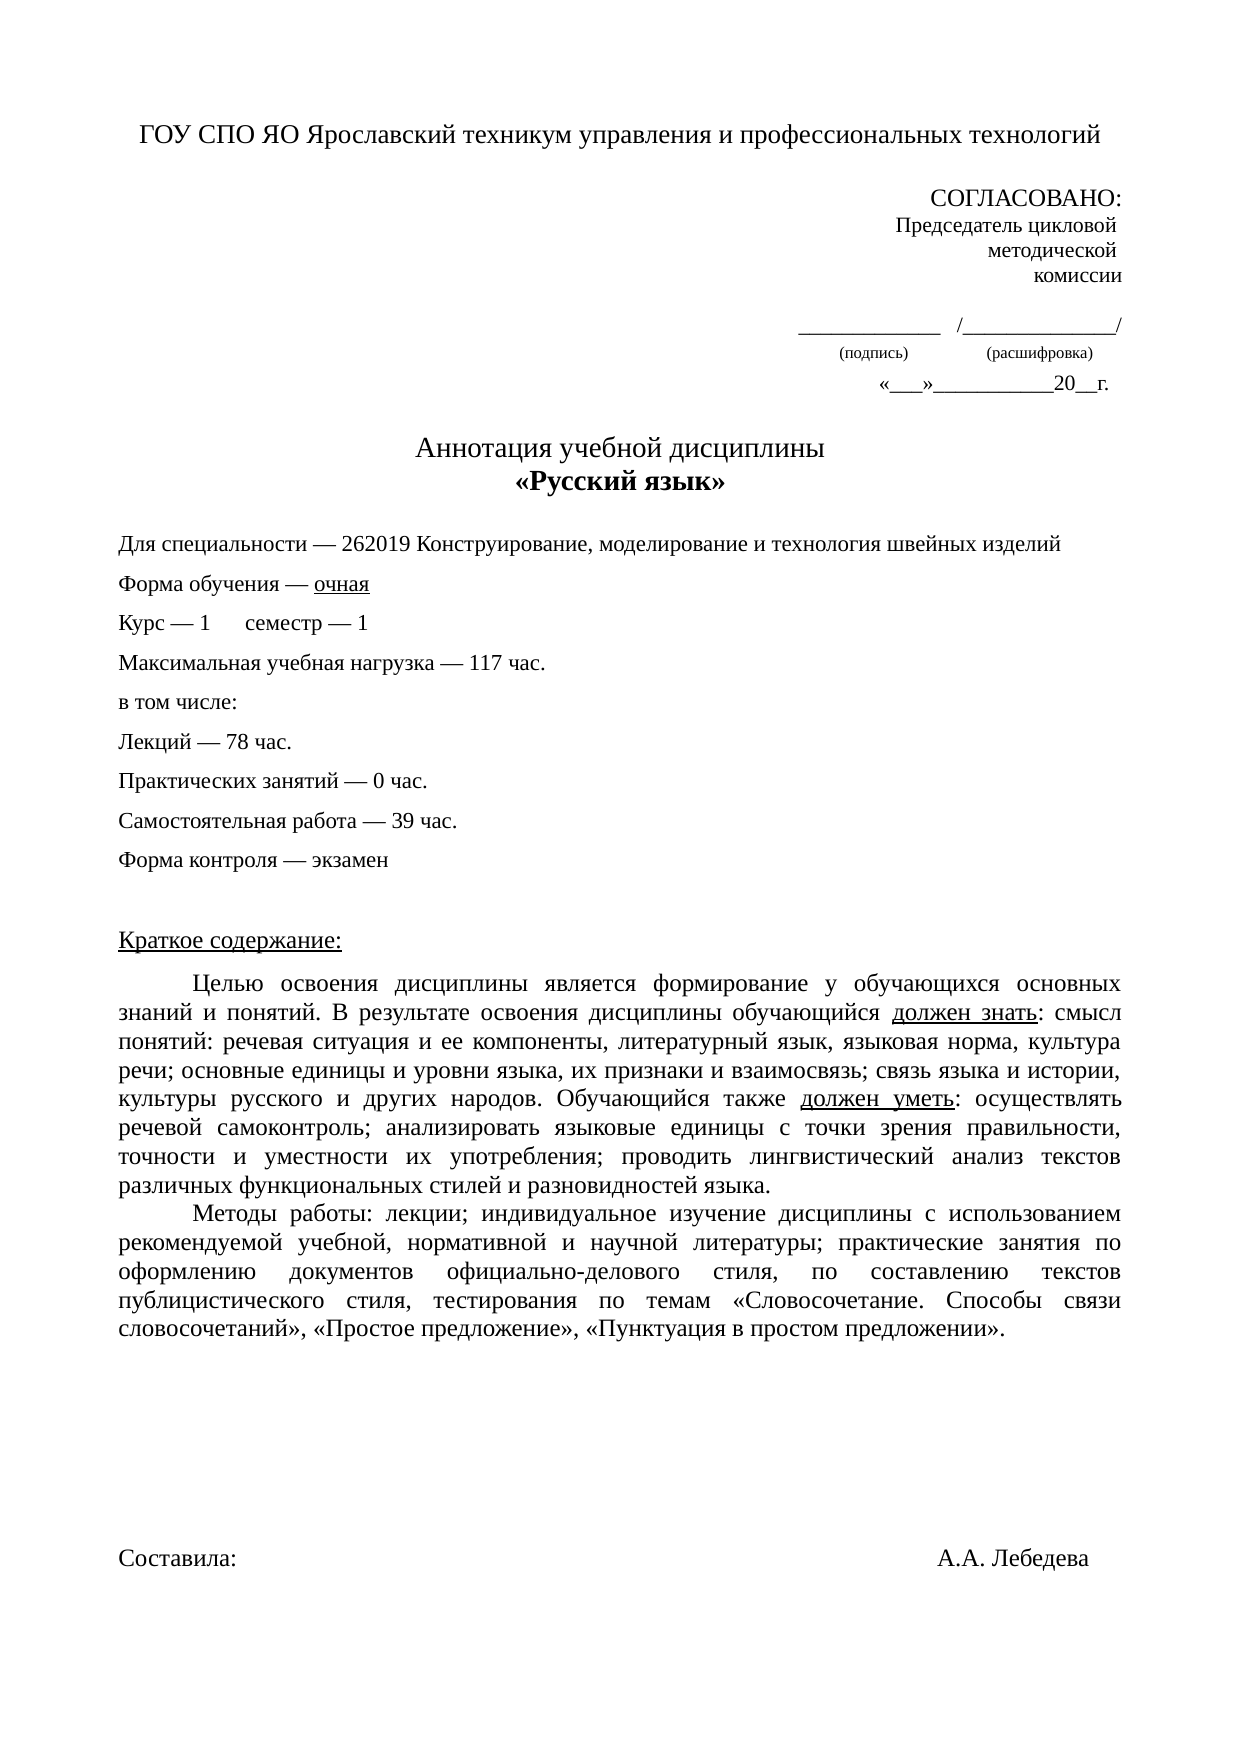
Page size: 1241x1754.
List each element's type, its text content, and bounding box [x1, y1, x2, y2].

text Для специальности — 262019 Конструирование, моделирование и технология швейных изделий [118, 531, 1122, 557]
text Максимальная учебная нагрузка — 117 час. [118, 649, 1122, 675]
text Краткое содержание: [118, 925, 1122, 954]
text (подпись) (расшифровка) [118, 338, 1122, 363]
text СОГЛАСОВАНО: [118, 183, 1122, 212]
text в том числе: [118, 688, 1122, 715]
text «Русский язык» [118, 463, 1122, 497]
text _____________ /______________/ [118, 312, 1122, 338]
text Председатель цикловой [118, 212, 1122, 237]
text Лекций — 78 час. [118, 728, 1122, 754]
text Самостоятельная работа — 39 час. [118, 807, 1122, 833]
text Аннотация учебной дисциплины [118, 430, 1122, 463]
text Методы работы: лекции; индивидуальное изучение дисциплины с использованием рекомендуемой учебной, нормативной и научной литературы; практические занятия по оформлению документов официально-делового стиля, по составлению текстов публицистического стиля, тестирования по темам «Словосочетание. Способы связи словосочетаний», «Простое предложение», «Пунктуация в простом предложении». [118, 1198, 1122, 1342]
text Практических занятий — 0 час. [118, 767, 1122, 794]
text методической [118, 237, 1122, 262]
text «___»___________20__г. [118, 363, 1122, 396]
text Целью освоения дисциплины является формирование у обучающихся основных знаний и понятий. В результате освоения дисциплины обучающийся должен знать: смысл понятий: речевая ситуация и ее компоненты, литературный язык, языковая норма, культура речи; основные единицы и уровни языка, их признаки и взаимосвязь; связь языка и истории, культуры русского и других народов. Обучающийся также должен уметь: осуществлять речевой самоконтроль; анализировать языковые единицы с точки зрения правильности, точности и уместности их употребления; проводить лингвистический анализ текстов различных функциональных стилей и разновидностей языка. [118, 968, 1122, 1198]
text Форма контроля — экзамен [118, 846, 1122, 873]
text Составила: А.А. Лебедева [118, 1543, 1122, 1572]
text Курс — 1 семестр — 1 [118, 609, 1122, 636]
text комиссии [118, 262, 1122, 287]
text Форма обучения — очная [118, 570, 1122, 596]
text ГОУ СПО ЯО Ярославский техникум управления и профессиональных технологий [118, 118, 1122, 149]
